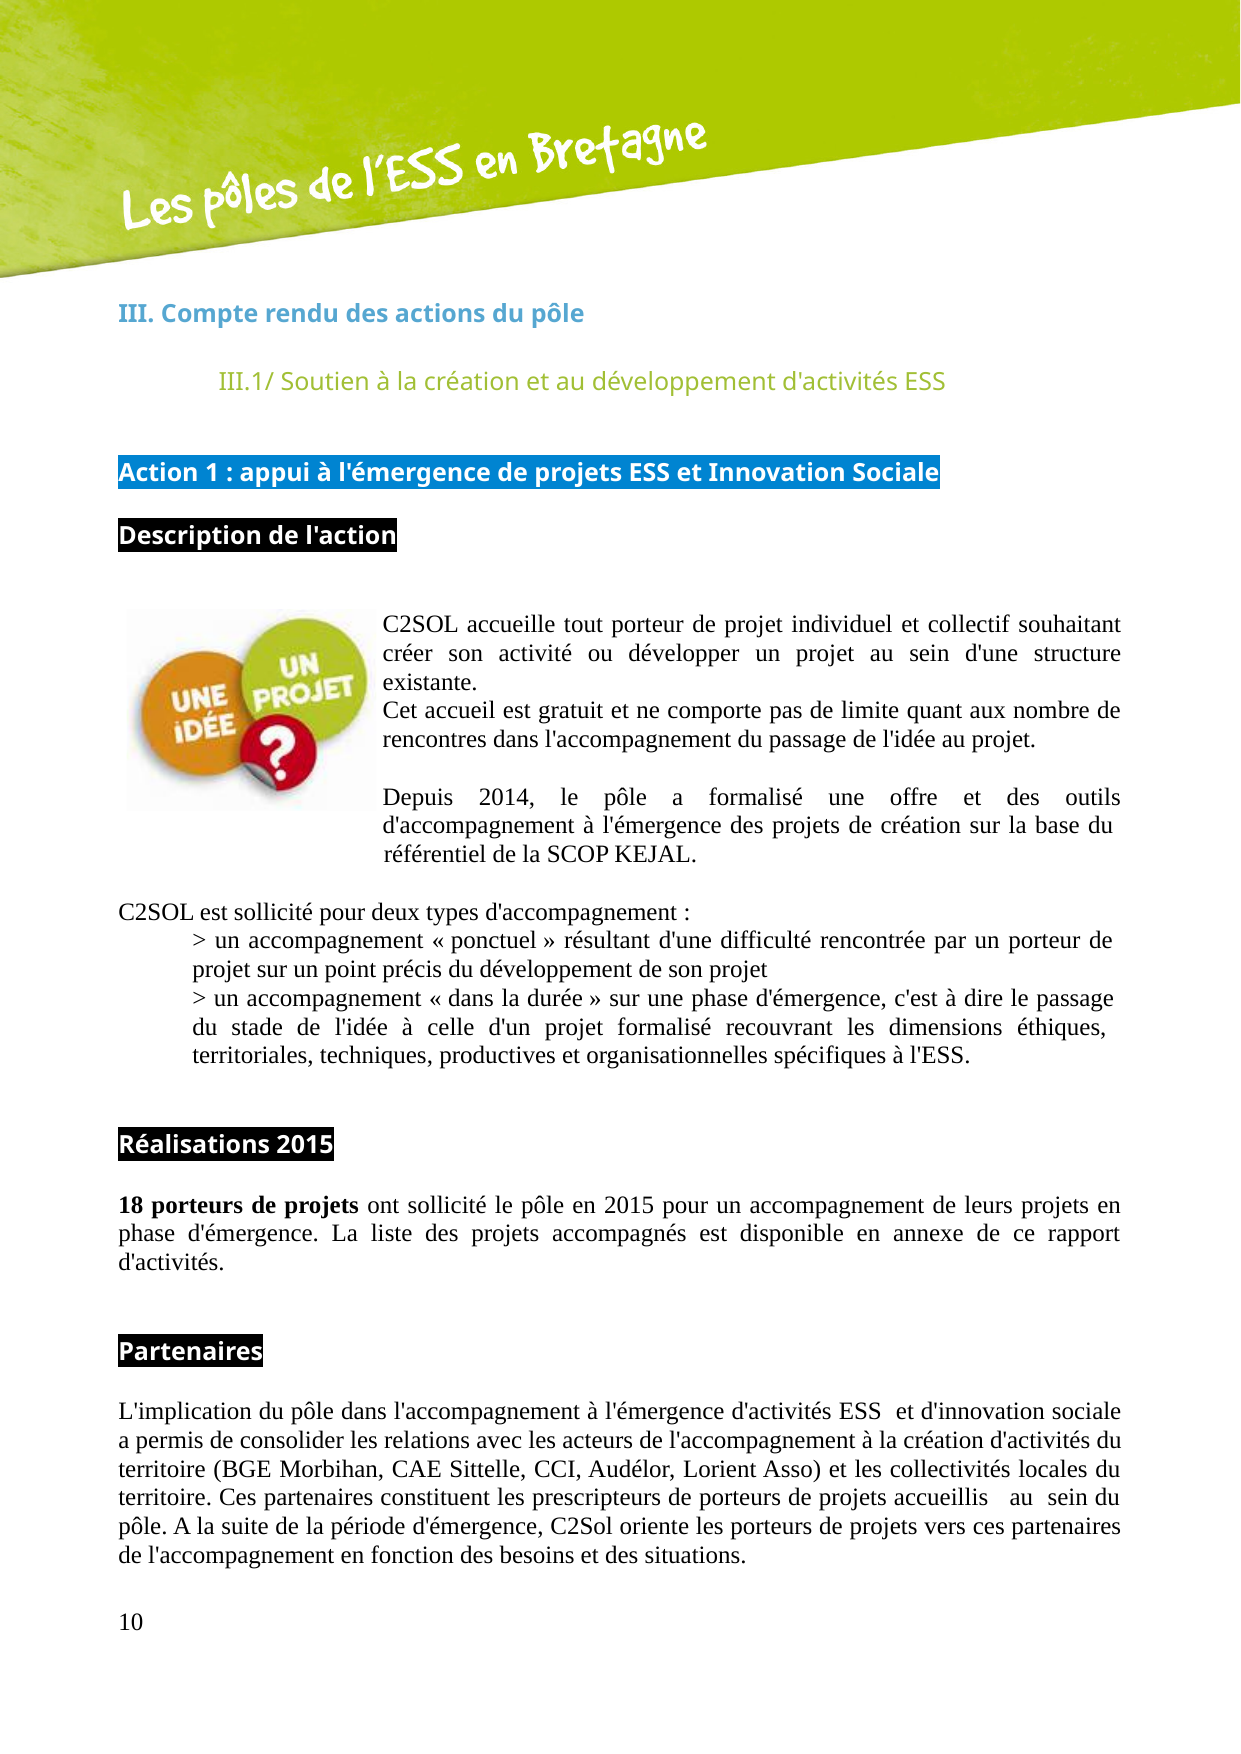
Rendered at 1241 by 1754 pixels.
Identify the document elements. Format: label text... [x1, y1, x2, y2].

text Description de l'action [118, 518, 1122, 552]
text III. Compte rendu des actions du pôle [118, 296, 1122, 329]
text C2SOL est sollicité pour deux types d'accompagnement : [118, 897, 1122, 926]
picture [126, 609, 377, 811]
text 18 porteurs de projets ont sollicité le pôle en 2015 pour un accompagnement de leurs projets en phase d'émergence. La liste des projets accompagnés est disponible en annexe de ce rapport d'activités. [118, 1190, 1122, 1276]
text L'implication du pôle dans l'accompagnement à l'émergence d'activités ESS et d'innovation sociale a permis de consolider les relations avec les acteurs de l'accompagnement à la création d'activités du territoire (BGE Morbihan, CAE Sittelle, CCI, Audélor, Lorient Asso) et les collectivités locales du territoire. Ces partenaires constituent les prescripteurs de porteurs de projets accueillis au sein du pôle. A la suite de la période d'émergence, C2Sol oriente les porteurs de projets vers ces partenaires de l'accompagnement en fonction des besoins et des situations. [118, 1396, 1122, 1569]
picture [0, 0, 1241, 296]
text C2SOL accueille tout porteur de projet individuel et collectif souhaitant créer son activité ou développer un projet au sein d'une structure existante. [377, 609, 1122, 696]
text > un accompagnement « ponctuel » résultant d'une difficulté rencontrée par un porteur de projet sur un point précis du développement de son projet [118, 926, 1122, 983]
text > un accompagnement « dans la durée » sur une phase d'émergence, c'est à dire le passage du stade de l'idée à celle d'un projet formalisé recouvrant les dimensions éthiques, territoriales, techniques, productives et organisationnelles spécifiques à l'ESS. [118, 983, 1122, 1069]
text Depuis 2014, le pôle a formalisé une offre et des outils d'accompagnement à l'émergence des projets de création sur la base du référentiel de la SCOP KEJAL. [118, 782, 1122, 868]
text Réalisations 2015 [118, 1127, 1122, 1161]
text Action 1 : appui à l'émergence de projets ESS et Innovation Sociale [118, 455, 1122, 489]
subtitle III.1/ Soutien à la création et au développement d'activités ESS [218, 363, 1122, 397]
text Partenaires [118, 1333, 1122, 1367]
text Cet accueil est gratuit et ne comporte pas de limite quant aux nombre de rencontres dans l'accompagnement du passage de l'idée au projet. [377, 696, 1122, 753]
